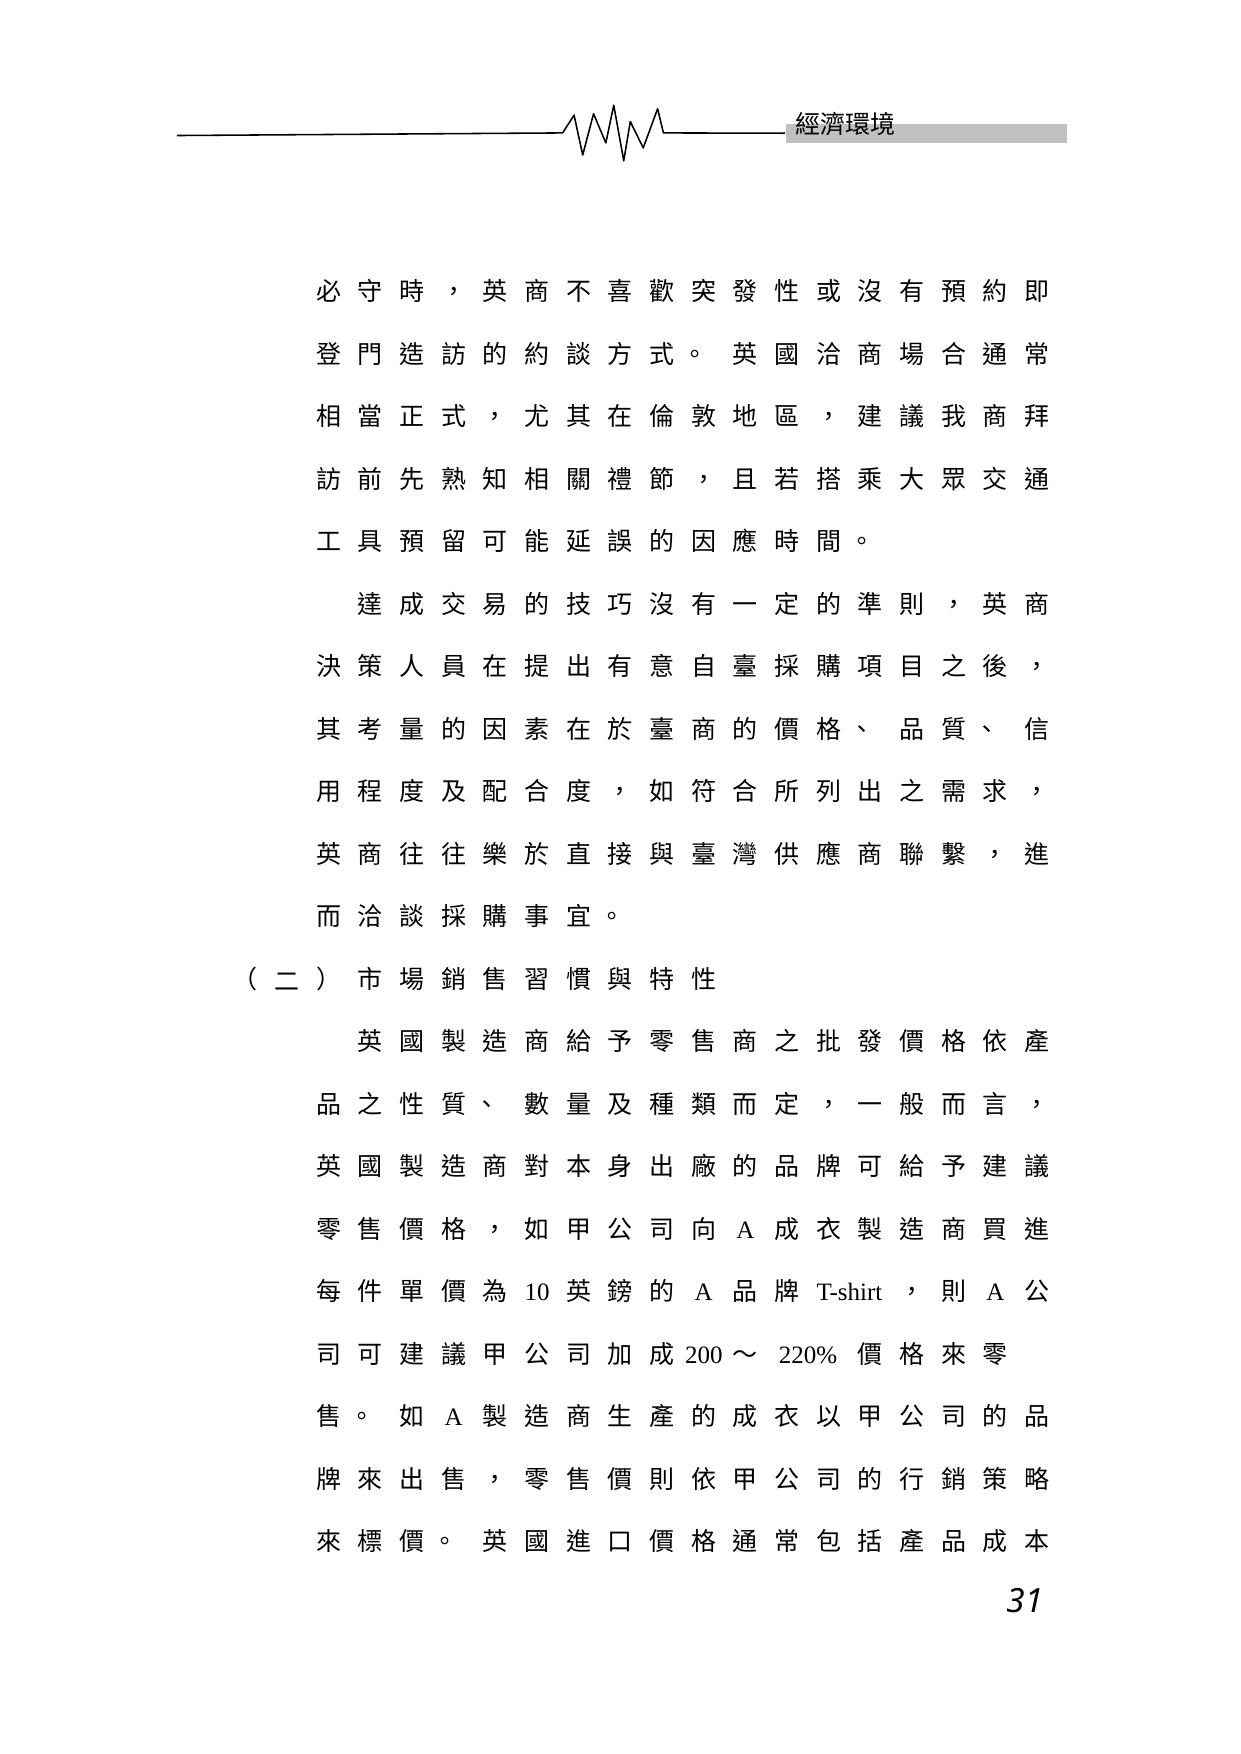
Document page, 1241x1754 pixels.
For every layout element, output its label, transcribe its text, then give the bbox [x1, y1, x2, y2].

text 必守時，英商不喜歡突發性或沒有預約即登門造訪的約談方式。英國洽商場合通常相當正式，尤其在倫敦地區，建議我商拜訪前先熟知相關禮節，且若搭乘大眾交通工具預留可能延誤的因應時間。 [281, 250, 1058, 563]
text 英國製造商給予零售商之批發價格依產品之性質、數量及種類而定，一般而言，英國製造商對本身出廠的品牌可給予建議零售價格，如甲公司向A成衣製造商買進每件單價為10英鎊的A品牌T-shirt，則A公司可建議甲公司加成200～220%價格來零售。如A製造商生產的成衣以甲公司的品牌來出售，零售價則依甲公司的行銷策略來標價。英國進口價格通常包括產品成本 [281, 1000, 1058, 1563]
text （二）市場銷售習慣與特性 [207, 938, 1058, 1000]
text 達成交易的技巧沒有一定的準則，英商決策人員在提出有意自臺採購項目之後，其考量的因素在於臺商的價格、品質、信用程度及配合度，如符合所列出之需求，英商往往樂於直接與臺灣供應商聯繫，進而洽談採購事宜。 [281, 563, 1058, 938]
